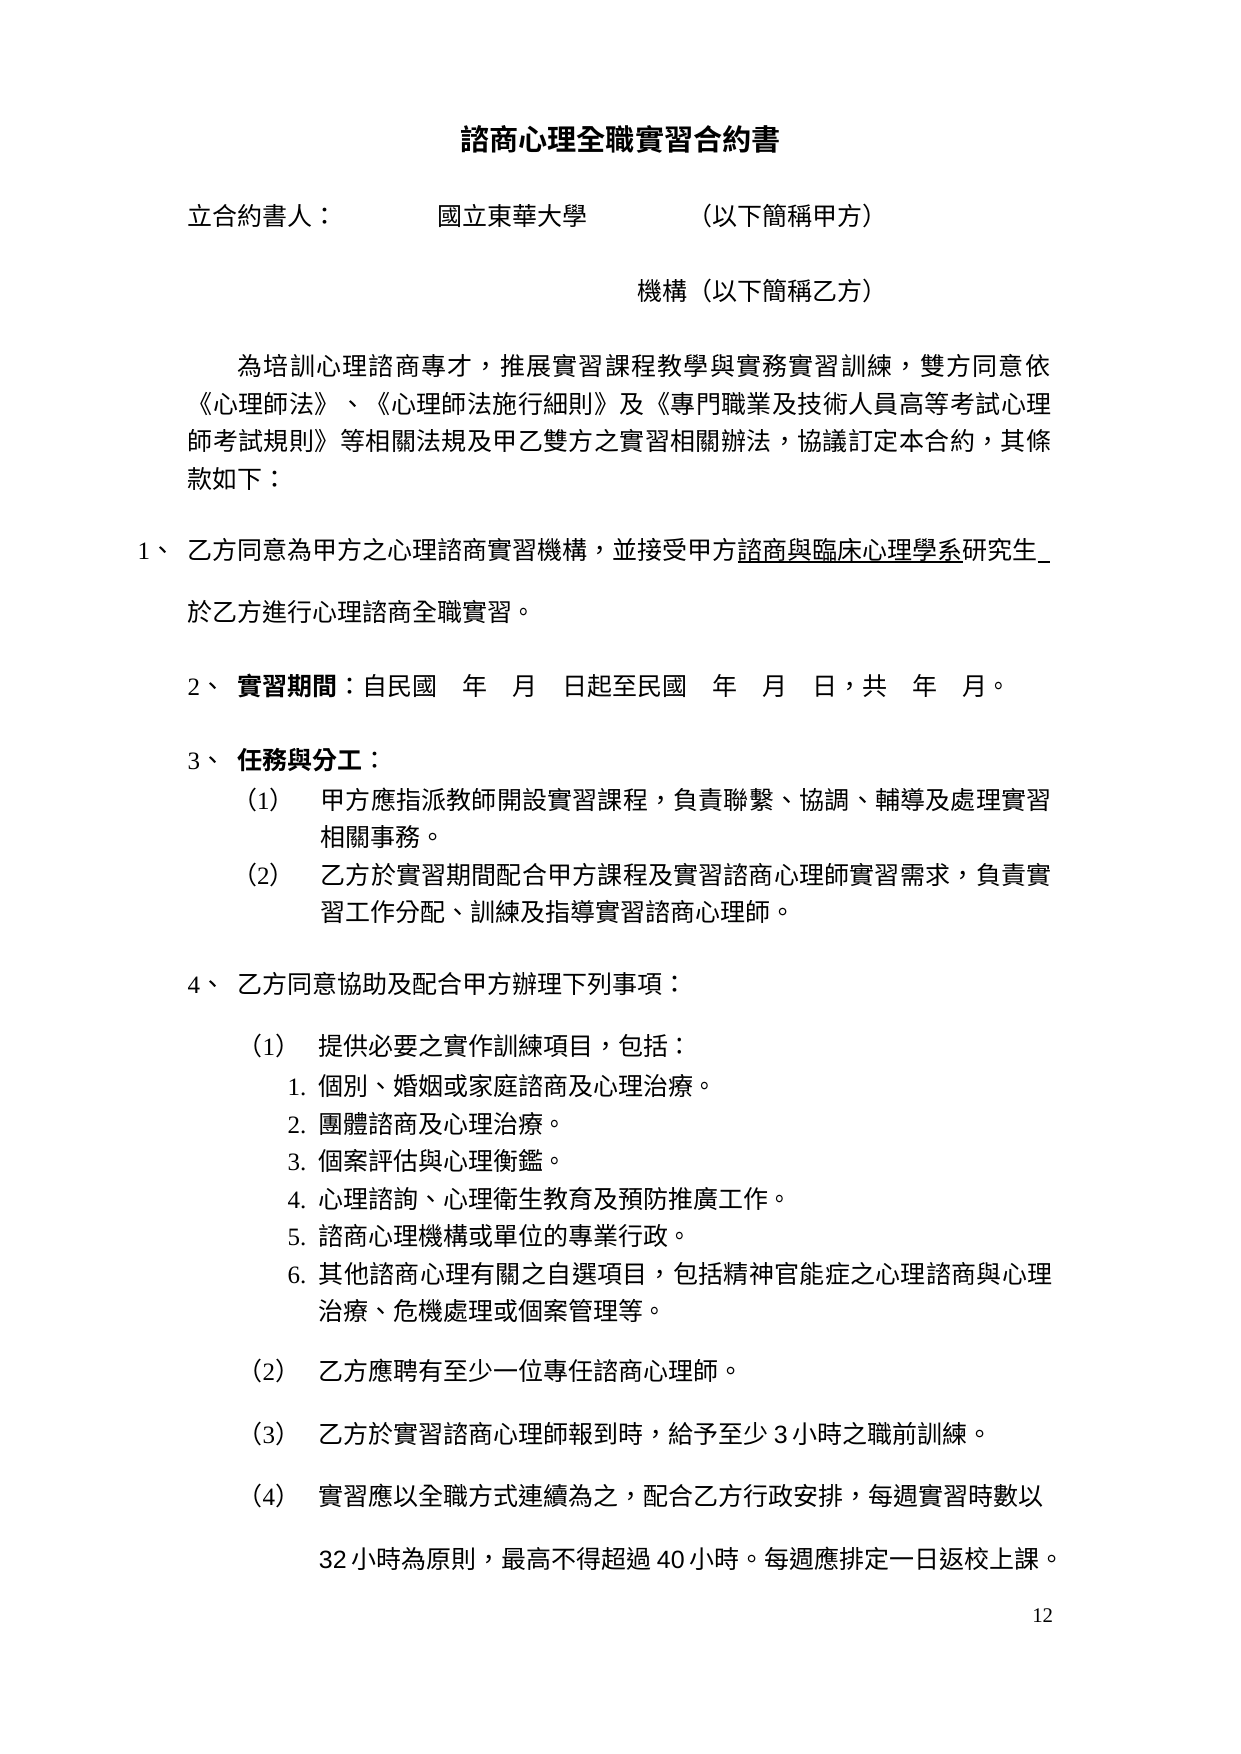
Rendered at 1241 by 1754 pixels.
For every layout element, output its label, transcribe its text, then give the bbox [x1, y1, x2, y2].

list 諮商心理機構或單位的專業行政。 [287, 1216, 1053, 1253]
text 機構（以下簡稱乙方） [337, 271, 1053, 308]
list 個別、婚姻或家庭諮商及心理治療。 [287, 1066, 1053, 1103]
list 任務與分工： [187, 717, 1053, 779]
list 團體諮商及心理治療。 [287, 1103, 1053, 1141]
list 乙方應聘有至少一位專任諮商心理師。 [237, 1328, 1053, 1391]
list 乙方於實習諮商心理師報到時，給予至少3小時之職前訓練。 [237, 1391, 1053, 1453]
list 乙方於實習期間配合甲方課程及實習諮商心理師實習需求，負責實習工作分配、訓練及指導實習諮商心理師。 [232, 854, 1053, 929]
list 乙方同意為甲方之心理諮商實習機構，並接受甲方諮商與臨床心理學系研究生 於乙方進行心理諮商全職實習。 [137, 507, 1053, 632]
list 個案評估與心理衡鑑。 [287, 1141, 1053, 1178]
list 甲方應指派教師開設實習課程，負責聯繫、協調、輔導及處理實習相關事務。 [232, 779, 1053, 854]
list 提供必要之實作訓練項目，包括： [237, 1003, 1053, 1066]
list 實習應以全職方式連續為之，配合乙方行政安排，每週實習時數以32小時為原則，最高不得超過40小時。每週應排定一日返校上課。實習總週數或時數，合計應達43週或1,500小時以上；前項第一款至第三款之實作訓練期間，應達9週（每週以40小時計）或360小時以上或平均每週至少7小時。 [237, 1453, 1053, 1578]
list 乙方同意協助及配合甲方辦理下列事項： [187, 941, 1053, 1003]
text 立合約書人： 國立東華大學 （以下簡稱甲方） [187, 196, 1053, 233]
list 實習期間：自民國 年 月 日起至民國 年 月 日，共 年 月。 [187, 643, 1053, 706]
list 心理諮詢、心理衛生教育及預防推廣工作。 [287, 1178, 1053, 1216]
text 諮商心理全職實習合約書 [187, 96, 1053, 158]
list 其他諮商心理有關之自選項目，包括精神官能症之心理諮商與心理治療、危機處理或個案管理等。 [287, 1253, 1053, 1328]
text 為培訓心理諮商專才，推展實習課程教學與實務實習訓練，雙方同意依《心理師法》、《心理師法施行細則》及《專門職業及技術人員高等考試心理師考試規則》等相關法規及甲乙雙方之實習相關辦法，協議訂定本合約，其條款如下： [187, 346, 1053, 496]
